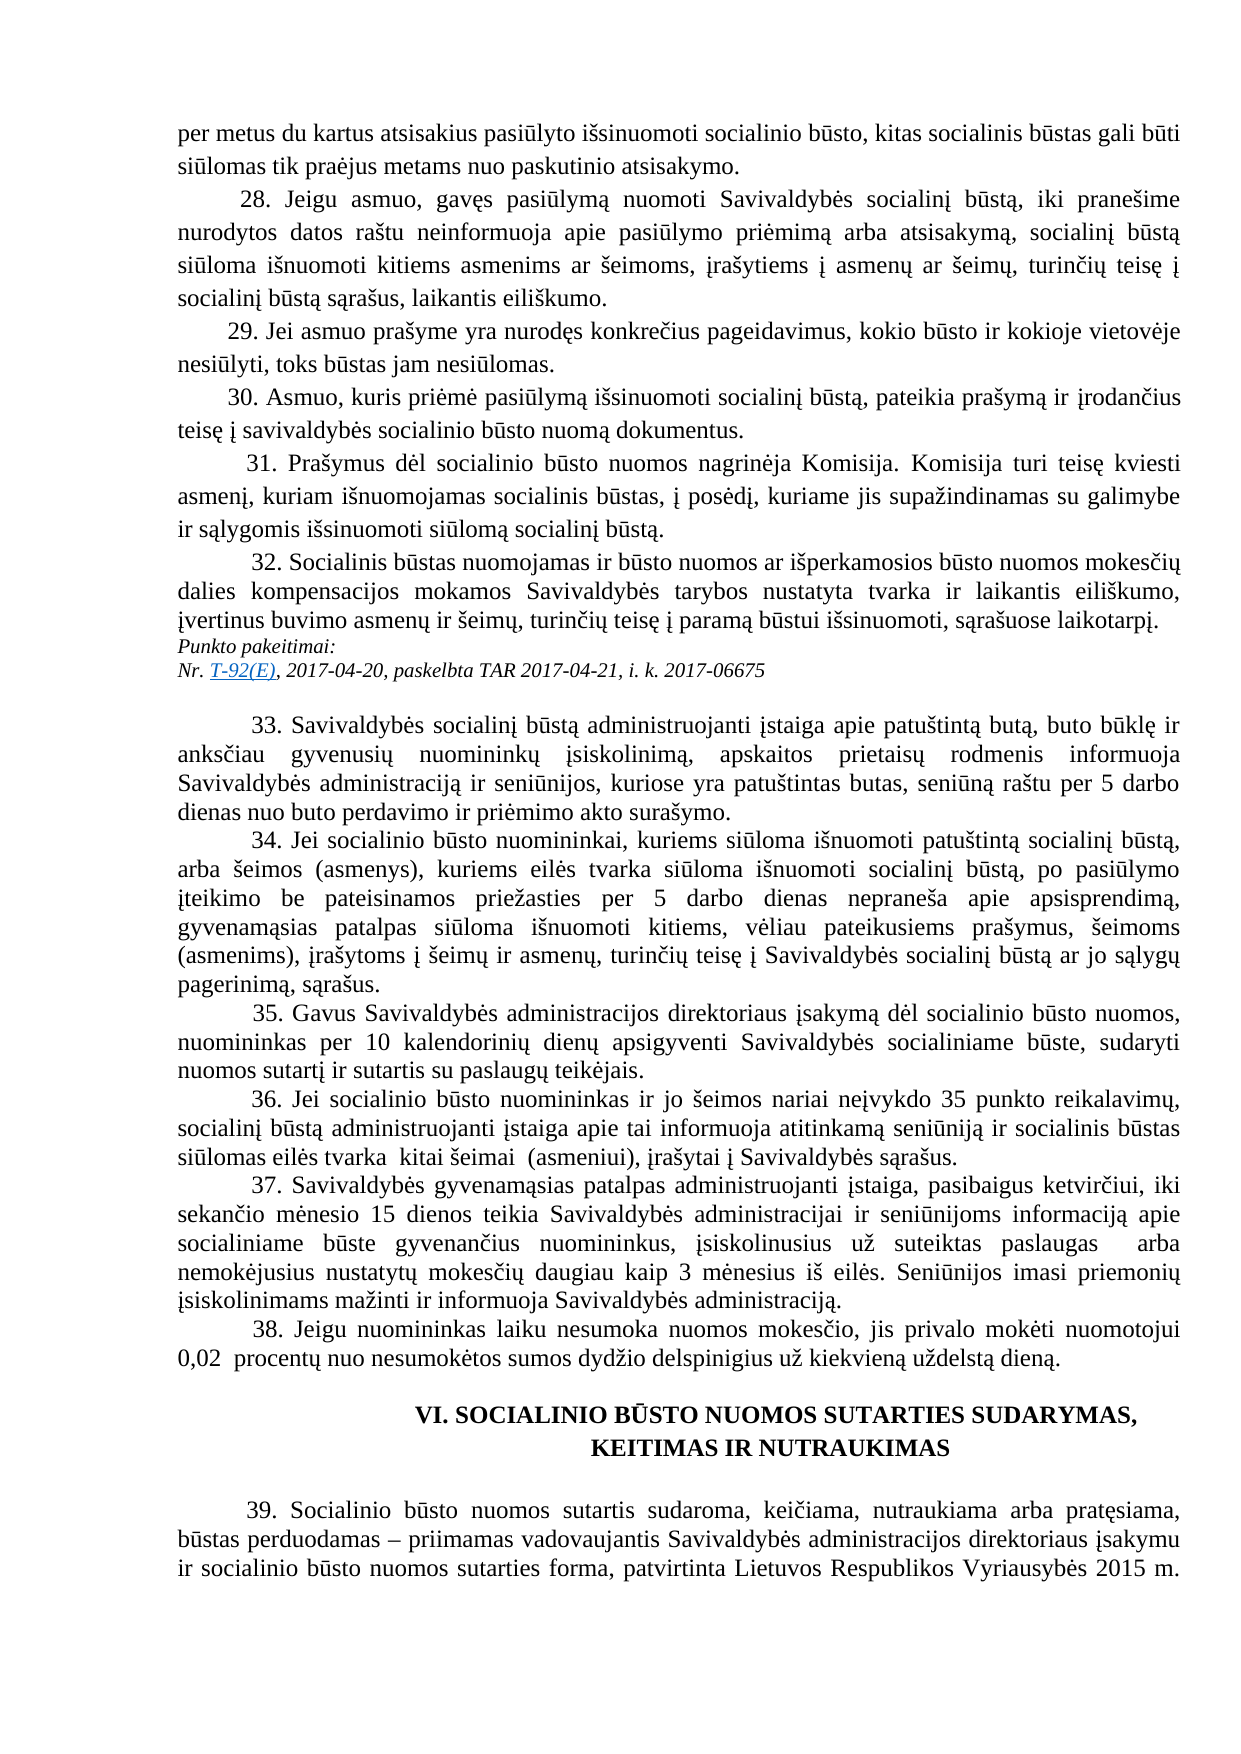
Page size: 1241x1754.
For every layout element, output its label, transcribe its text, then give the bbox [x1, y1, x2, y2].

text 32. Socialinis būstas nuomojamas ir būsto nuomos ar išperkamosios būsto nuomos mokesčių dalies kompensacijos mokamos Savivaldybės tarybos nustatyta tvarka ir laikantis eiliškumo, įvertinus buvimo asmenų ir šeimų, turinčių teisę į paramą būstui išsinuomoti, sąrašuose laikotarpį. [177, 547, 1181, 634]
text 36. Jei socialinio būsto nuomininkas ir jo šeimos nariai neįvykdo 35 punkto reikalavimų, socialinį būstą administruojanti įstaiga apie tai informuoja atitinkamą seniūniją ir socialinis būstas siūlomas eilės tvarka kitai šeimai (asmeniui), įrašytai į Savivaldybės sąrašus. [177, 1084, 1181, 1171]
text 38. Jeigu nuomininkas laiku nesumoka nuomos mokesčio, jis privalo mokėti nuomotojui 0,02 procentų nuo nesumokėtos sumos dydžio delspinigius už kiekvieną uždelstą dieną. [177, 1314, 1181, 1372]
text 30. Asmuo, kuris priėmė pasiūlymą išsinuomoti socialinį būstą, pateikia prašymą ir įrodančius teisę į savivaldybės socialinio būsto nuomą dokumentus. [177, 382, 1181, 444]
text per metus du kartus atsisakius pasiūlyto išsinuomoti socialinio būsto, kitas socialinis būstas gali būti siūlomas tik praėjus metams nuo paskutinio atsisakymo. [177, 118, 1181, 180]
text 28. Jeigu asmuo, gavęs pasiūlymą nuomoti Savivaldybės socialinį būstą, iki pranešime nurodytos datos raštu neinformuoja apie pasiūlymo priėmimą arba atsisakymą, socialinį būstą siūloma išnuomoti kitiems asmenims ar šeimoms, įrašytiems į asmenų ar šeimų, turinčių teisę į socialinį būstą sąrašus, laikantis eiliškumo. [177, 184, 1181, 312]
text Nr. T-92(E), 2017-04-20, paskelbta TAR 2017-04-21, i. k. 2017-06675 [177, 658, 1181, 682]
text 34. Jei socialinio būsto nuomininkai, kuriems siūloma išnuomoti patuštintą socialinį būstą, arba šeimos (asmenys), kuriems eilės tvarka siūloma išnuomoti socialinį būstą, po pasiūlymo įteikimo be pateisinamos priežasties per 5 darbo dienas nepraneša apie apsisprendimą, gyvenamąsias patalpas siūloma išnuomoti kitiems, vėliau pateikusiems prašymus, šeimoms (asmenims), įrašytoms į šeimų ir asmenų, turinčių teisę į Savivaldybės socialinį būstą ar jo sąlygų pagerinimą, sąrašus. [177, 826, 1181, 998]
text 37. Savivaldybės gyvenamąsias patalpas administruojanti įstaiga, pasibaigus ketvirčiui, iki sekančio mėnesio 15 dienos teikia Savivaldybės administracijai ir seniūnijoms informaciją apie socialiniame būste gyvenančius nuomininkus, įsiskolinusius už suteiktas paslaugas arba nemokėjusius nustatytų mokesčių daugiau kaip 3 mėnesius iš eilės. Seniūnijos imasi priemonių įsiskolinimams mažinti ir informuoja Savivaldybės administraciją. [177, 1171, 1181, 1314]
text 29. Jei asmuo prašyme yra nurodęs konkrečius pageidavimus, kokio būsto ir kokioje vietovėje nesiūlyti, toks būstas jam nesiūlomas. [177, 316, 1181, 378]
text VI. Socialinio būsto nuomos sutarties sudarymas, keitimas ir nutraukimas [414, 1401, 1181, 1462]
text Punkto pakeitimai: [177, 634, 1181, 658]
text 35. Gavus Savivaldybės administracijos direktoriaus įsakymą dėl socialinio būsto nuomos, nuomininkas per 10 kalendorinių dienų apsigyventi Savivaldybės socialiniame būste, sudaryti nuomos sutartį ir sutartis su paslaugų teikėjais. [177, 998, 1181, 1084]
text 31. Prašymus dėl socialinio būsto nuomos nagrinėja Komisija. Komisija turi teisę kviesti asmenį, kuriam išnuomojamas socialinis būstas, į posėdį, kuriame jis supažindinamas su galimybe ir sąlygomis išsinuomoti siūlomą socialinį būstą. [177, 448, 1181, 543]
text 33. Savivaldybės socialinį būstą administruojanti įstaiga apie patuštintą butą, buto būklę ir anksčiau gyvenusių nuomininkų įsiskolinimą, apskaitos prietaisų rodmenis informuoja Savivaldybės administraciją ir seniūnijos, kuriose yra patuštintas butas, seniūną raštu per 5 darbo dienas nuo buto perdavimo ir priėmimo akto surašymo. [177, 711, 1181, 826]
text 39. Socialinio būsto nuomos sutartis sudaroma, keičiama, nutraukiama arba pratęsiama, būstas perduodamas – priimamas vadovaujantis Savivaldybės administracijos direktoriaus įsakymu ir socialinio būsto nuomos sutarties forma, patvirtinta Lietuvos Respublikos Vyriausybės 2015 m. [177, 1495, 1181, 1582]
